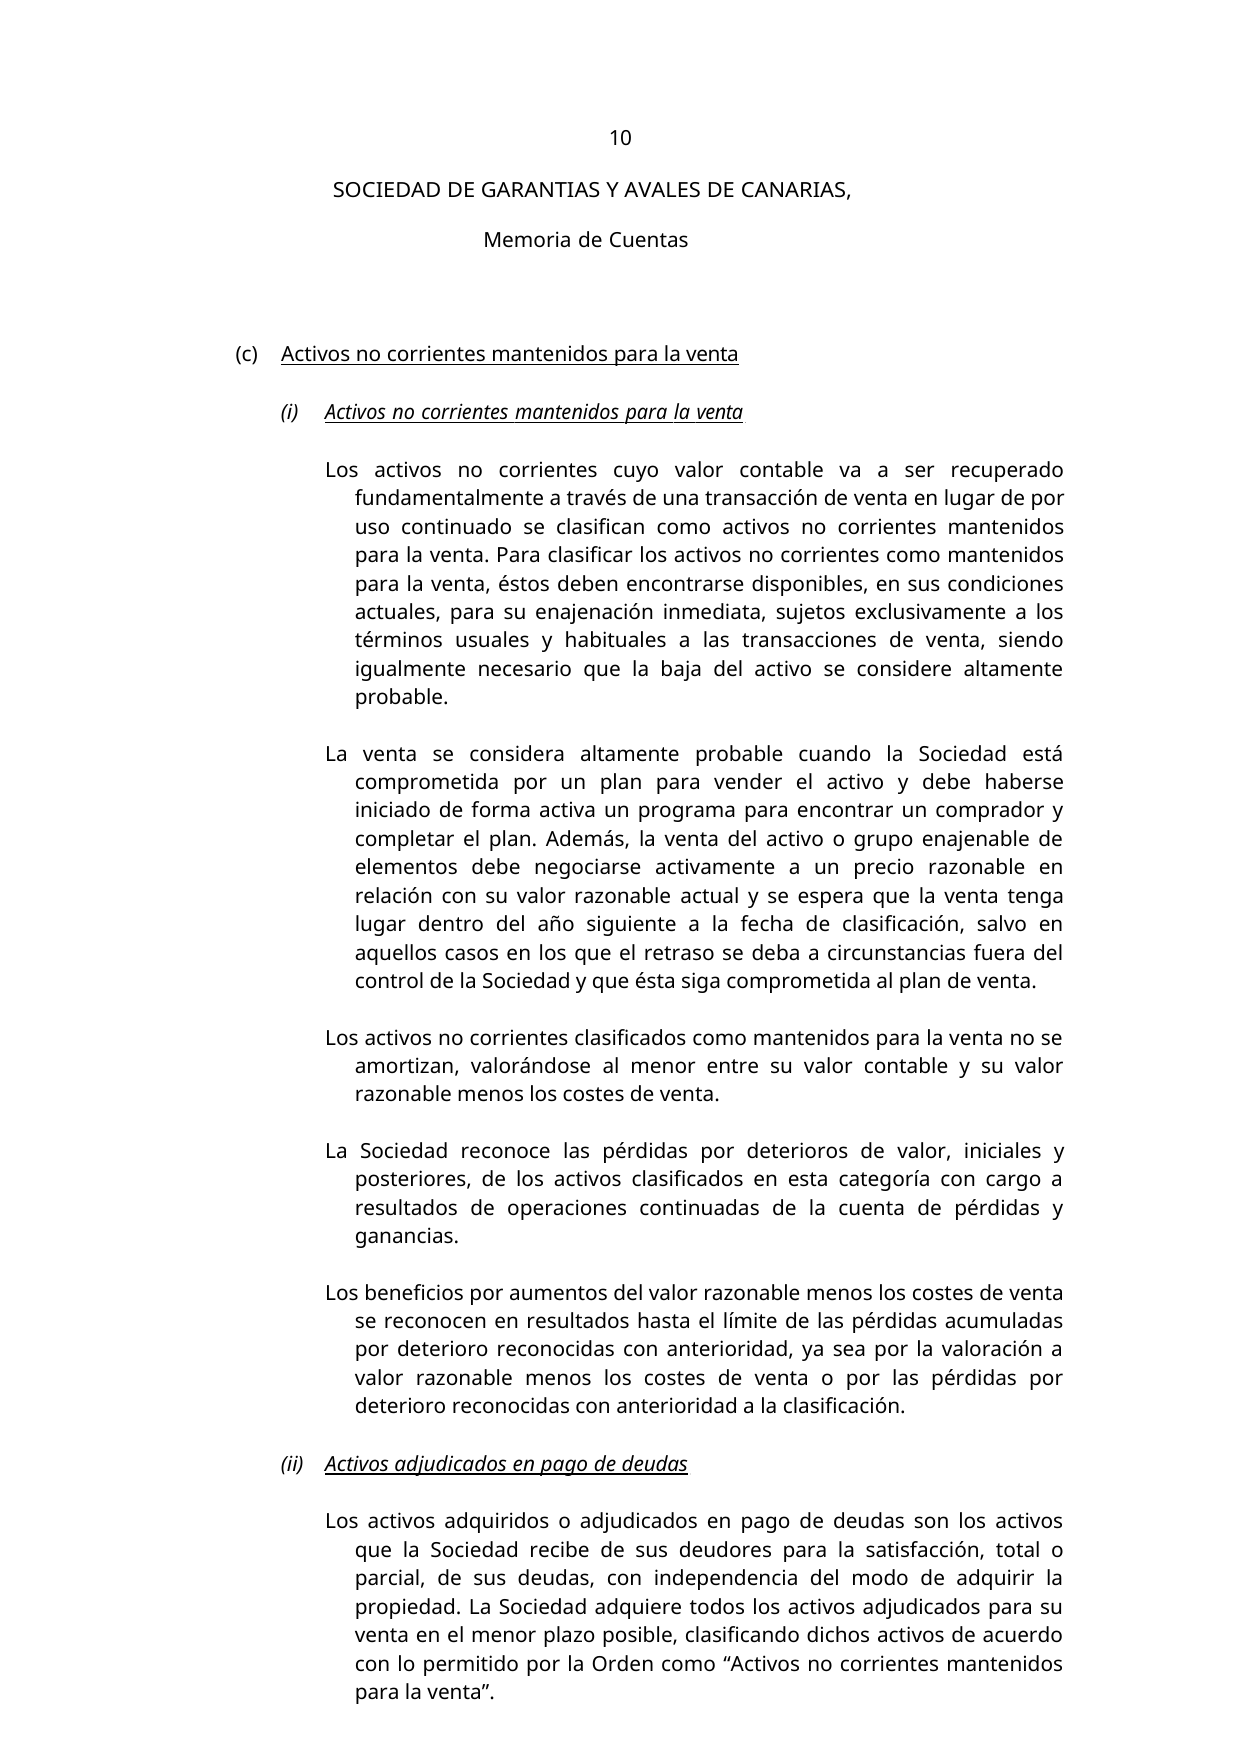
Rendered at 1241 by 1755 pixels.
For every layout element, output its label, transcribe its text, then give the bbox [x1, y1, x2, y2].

text La venta se considera altamente probable cuando la Sociedad está comprometida por un plan para vender el activo y debe haberse iniciado de forma activa un programa para encontrar un comprador y completar el plan. Además, la venta del activo o grupo enajenable de elementos debe negociarse activamente a un precio razonable en relación con su valor razonable actual y se espera que la venta tenga lugar dentro del año siguiente a la fecha de clasificación, salvo en aquellos casos en los que el retraso se deba a circunstancias fuera del control de la Sociedad y que ésta siga comprometida al plan de venta. [325, 739, 1064, 995]
list Activos no corrientes mantenidos para la venta [235, 339, 1170, 368]
list Activos no corrientes mantenidos para la venta [281, 397, 1170, 426]
text Los beneficios por aumentos del valor razonable menos los costes de venta se reconocen en resultados hasta el límite de las pérdidas acumuladas por deterioro reconocidas con anterioridad, ya sea por la valoración a valor razonable menos los costes de venta o por las pérdidas por deterioro reconocidas con anterioridad a la clasificación. [325, 1278, 1064, 1420]
text La Sociedad reconoce las pérdidas por deterioros de valor, iniciales y posteriores, de los activos clasificados en esta categoría con cargo a resultados de operaciones continuadas de la cuenta de pérdidas y ganancias. [325, 1136, 1064, 1250]
text Los activos adquiridos o adjudicados en pago de deudas son los activos que la Sociedad recibe de sus deudores para la satisfacción, total o parcial, de sus deudas, con independencia del modo de adquirir la propiedad. La Sociedad adquiere todos los activos adjudicados para su venta en el menor plazo posible, clasificando dichos activos de acuerdo con lo permitido por la Orden como “Activos no corrientes mantenidos para la venta”. [325, 1507, 1064, 1706]
text Los activos no corrientes cuyo valor contable va a ser recuperado fundamentalmente a través de una transacción de venta en lugar de por uso continuado se clasifican como activos no corrientes mantenidos para la venta. Para clasificar los activos no corrientes como mantenidos para la venta, éstos deben encontrarse disponibles, en sus condiciones actuales, para su enajenación inmediata, sujetos exclusivamente a los términos usuales y habituales a las transacciones de venta, siendo igualmente necesario que la baja del activo se considere altamente probable. [325, 455, 1064, 711]
list Activos adjudicados en pago de deudas [281, 1449, 1170, 1478]
text Los activos no corrientes clasificados como mantenidos para la venta no se amortizan, valorándose al menor entre su valor contable y su valor razonable menos los costes de venta. [325, 1023, 1064, 1108]
